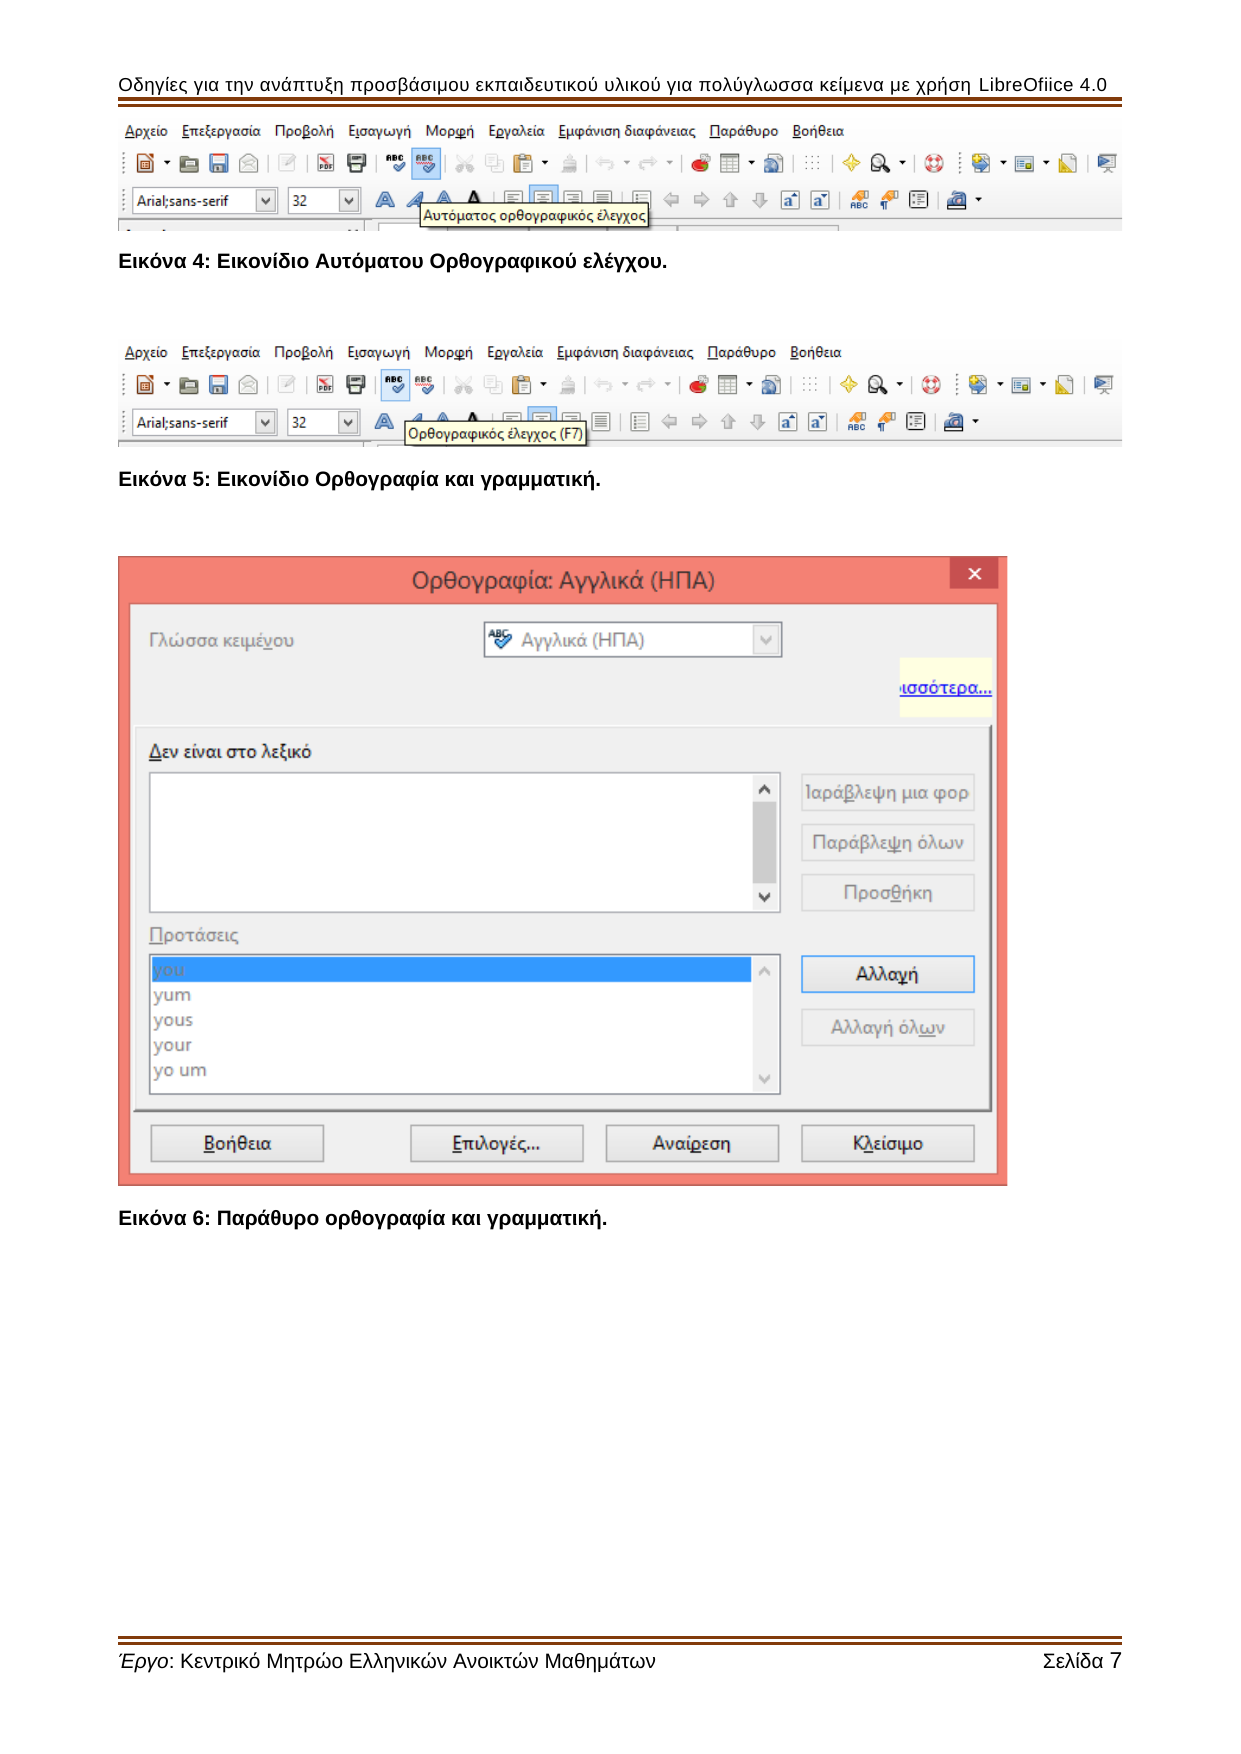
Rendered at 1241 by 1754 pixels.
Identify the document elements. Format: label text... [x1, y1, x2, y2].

text Εικόνα 6: Παράθυρο ορθογραφία και γραμματική. [118, 1206, 1122, 1230]
picture [118, 556, 1008, 1186]
text Εικόνα 4: Εικονίδιο Αυτόματου Ορθογραφικού ελέγχου. [118, 249, 1122, 273]
text Εικόνα 5: Εικονίδιο Ορθογραφία και γραμματική. [118, 467, 1122, 491]
picture [118, 338, 1123, 447]
picture [118, 118, 1123, 231]
